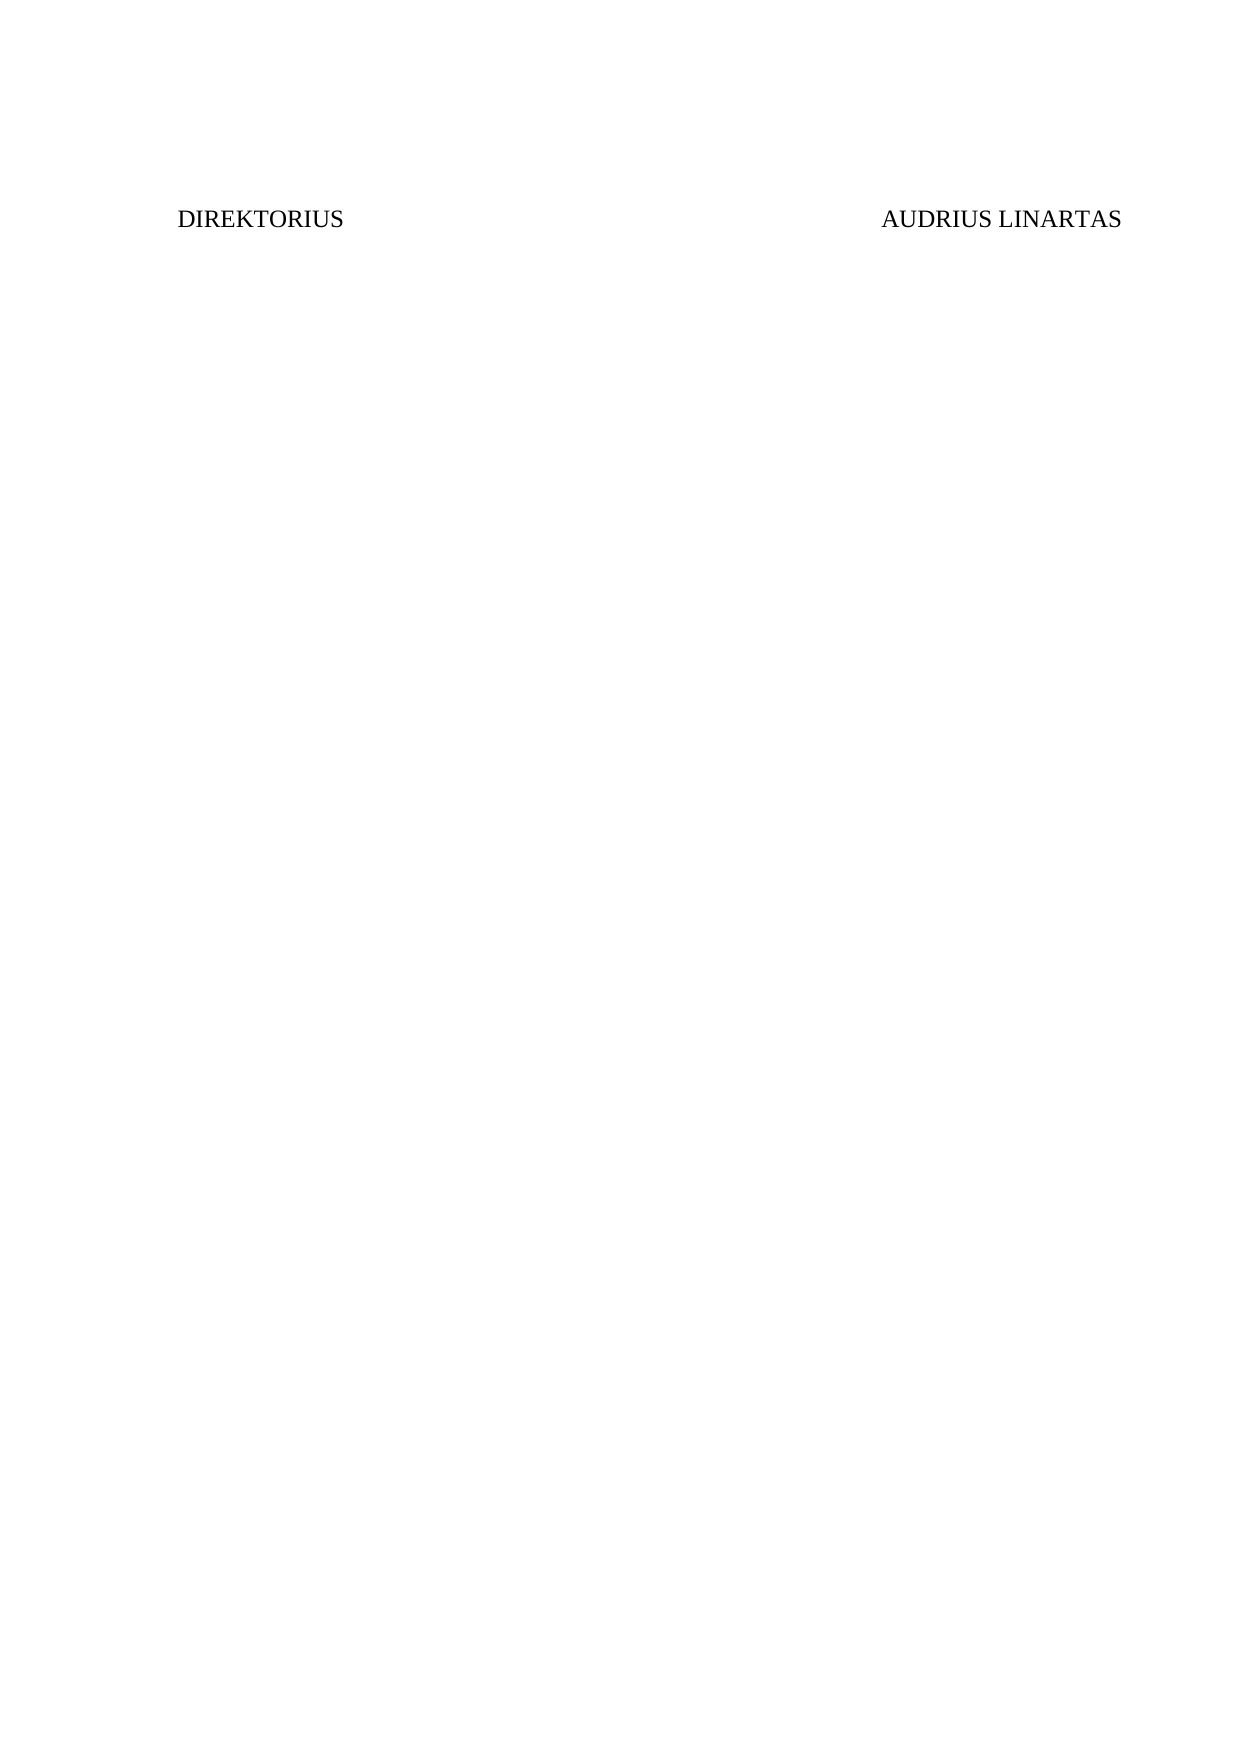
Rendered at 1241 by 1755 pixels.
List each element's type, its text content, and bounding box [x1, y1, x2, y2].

text Direktorius Audrius Linartas [177, 204, 1122, 233]
